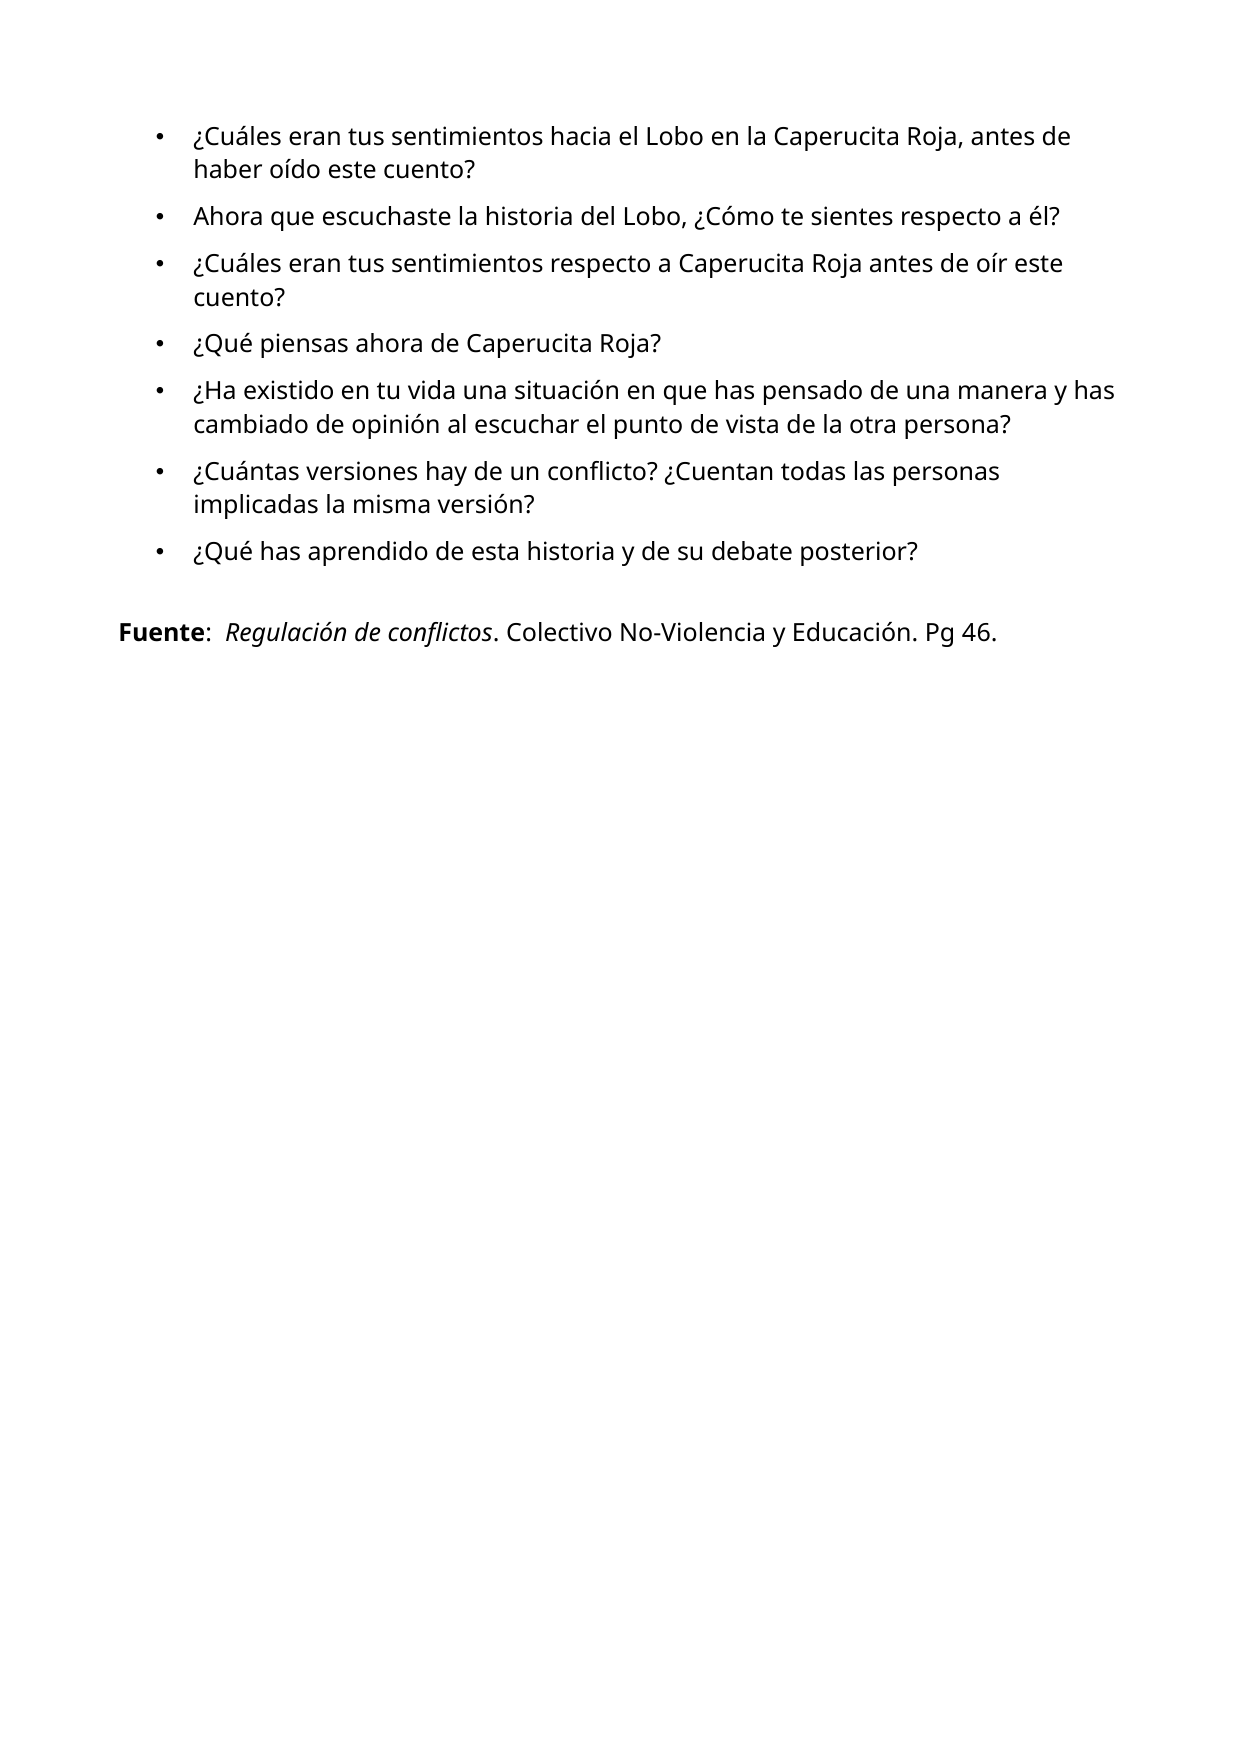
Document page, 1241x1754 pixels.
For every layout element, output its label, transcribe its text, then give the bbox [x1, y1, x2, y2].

list ¿Qué piensas ahora de Caperucita Roja? [156, 326, 1122, 360]
text Fuente: Regulación de conflictos. Colectivo No-Violencia y Educación. Pg 46. [118, 614, 1122, 648]
list ¿Ha existido en tu vida una situación en que has pensado de una manera y has cambiado de opinión al escuchar el punto de vista de la otra persona? [156, 372, 1122, 441]
list ¿Qué has aprendido de esta historia y de su debate posterior? [156, 534, 1122, 568]
list ¿Cuáles eran tus sentimientos respecto a Caperucita Roja antes de oír este cuento? [156, 245, 1122, 313]
list ¿Cuáles eran tus sentimientos hacia el Lobo en la Caperucita Roja, antes de haber oído este cuento? [156, 118, 1122, 186]
list ¿Cuántas versiones hay de un conflicto? ¿Cuentan todas las personas implicadas la misma versión? [156, 453, 1122, 521]
list Ahora que escuchaste la historia del Lobo, ¿Cómo te sientes respecto a él? [156, 199, 1122, 233]
